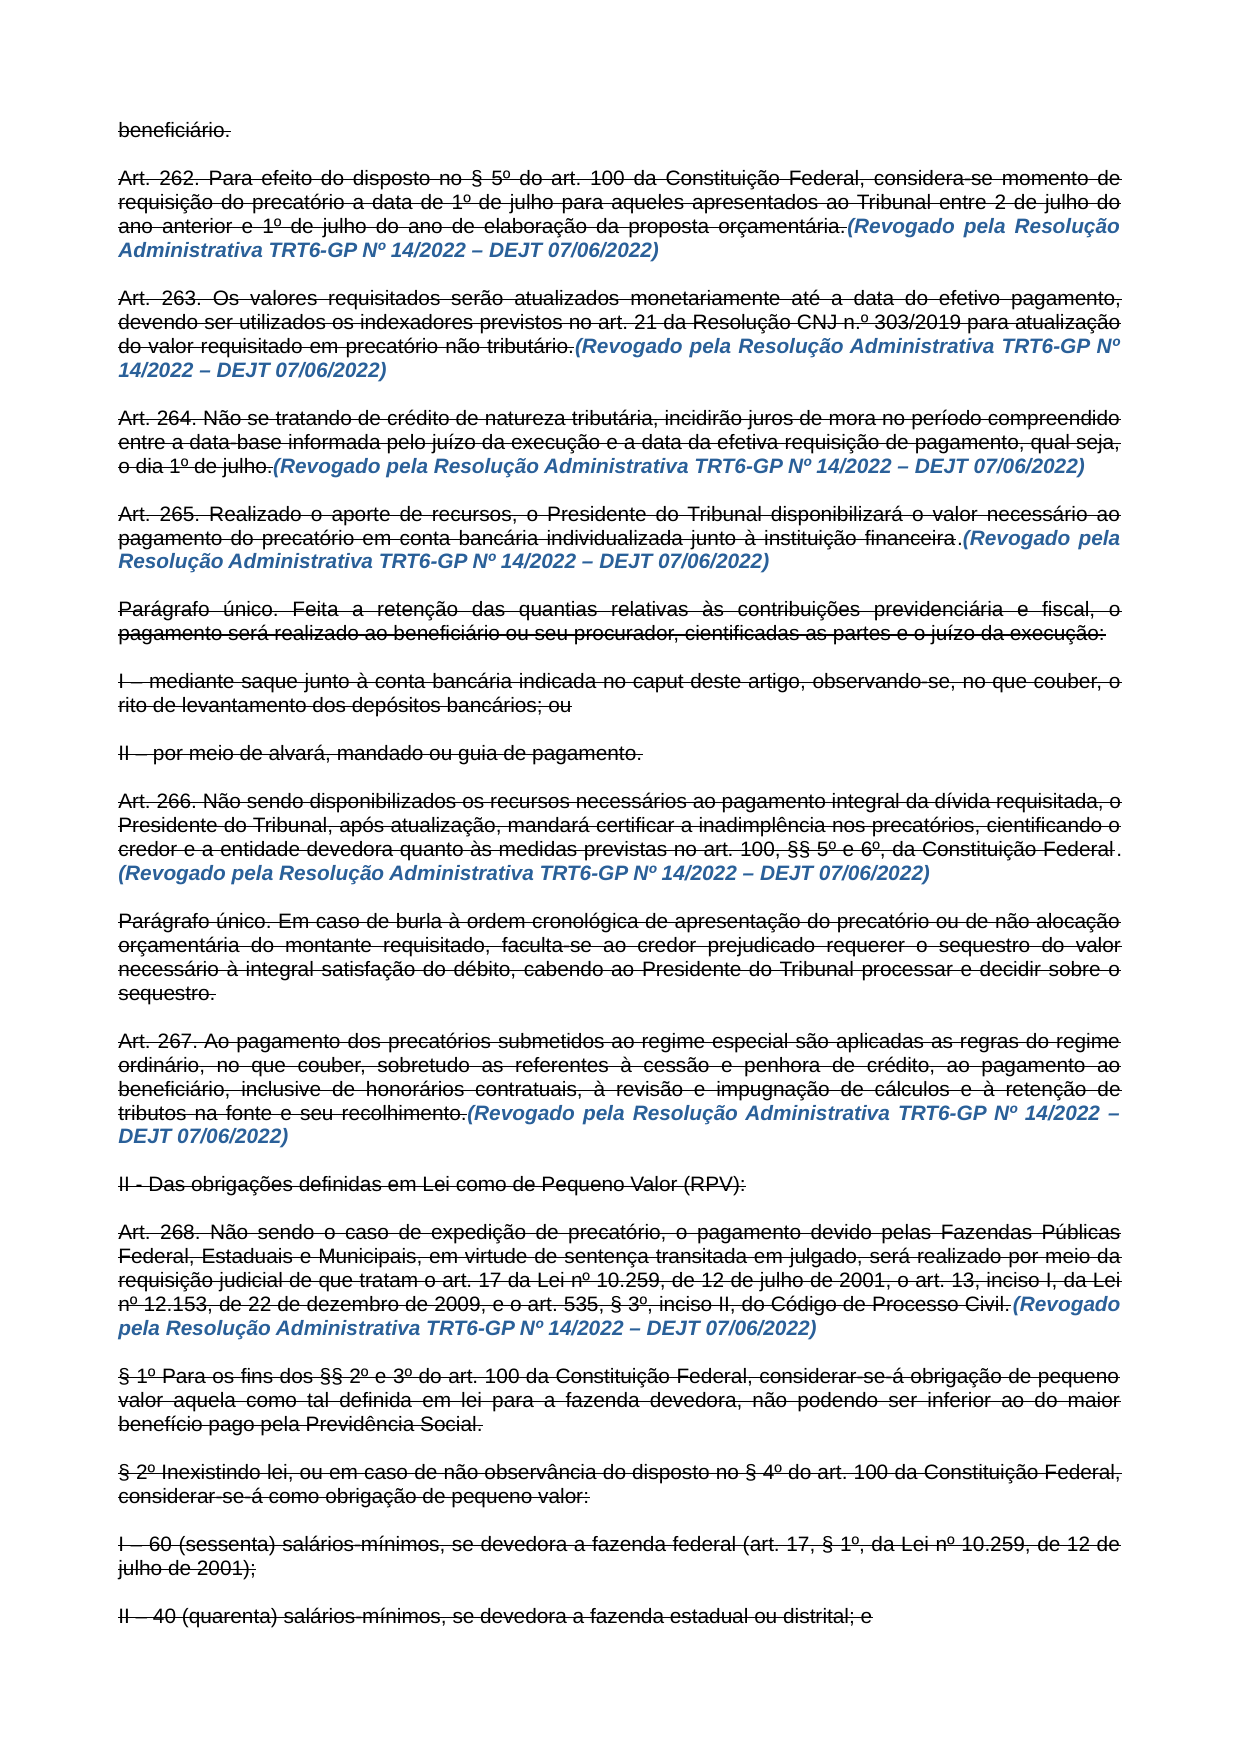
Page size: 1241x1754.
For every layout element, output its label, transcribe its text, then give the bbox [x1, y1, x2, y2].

text Art. 264. Não se tratando de crédito de natureza tributária, incidirão juros de mora no período compreendido entre a data-base informada pelo juízo da execução e a data da efetiva requisição de pagamento, qual seja, o dia 1º de julho.(Revogado pela Resolução Administrativa TRT6-GP Nº 14/2022 – DEJT 07/06/2022) [118, 406, 1122, 477]
text beneficiário. [118, 118, 1122, 142]
text Parágrafo único. Em caso de burla à ordem cronológica de apresentação do precatório ou de não alocação orçamentária do montante requisitado, faculta-se ao credor prejudicado requerer o sequestro do valor necessário à integral satisfação do débito, cabendo ao Presidente do Tribunal processar e decidir sobre o sequestro. [118, 909, 1122, 946]
text Art. 262. Para efeito do disposto no § 5º do art. 100 da Constituição Federal, considera-se momento de requisição do precatório a data de 1º de julho para aqueles apresentados ao Tribunal entre 2 de julho do ano anterior e 1º de julho do ano de elaboração da proposta orçamentária.(Revogado pela Resolução Administrativa TRT6-GP Nº 14/2022 – DEJT 07/06/2022) [118, 166, 1122, 179]
text Art. 262. Para efeito do disposto no § 5º do art. 100 da Constituição Federal, considera-se momento de requisição do precatório a data de 1º de julho para aqueles apresentados ao Tribunal entre 2 de julho do ano anterior e 1º de julho do ano de elaboração da proposta orçamentária.(Revogado pela Resolução Administrativa TRT6-GP Nº 14/2022 – DEJT 07/06/2022) [118, 180, 1122, 262]
text Art. 266. Não sendo disponibilizados os recursos necessários ao pagamento integral da dívida requisitada, o Presidente do Tribunal, após atualização, mandará certificar a inadimplência nos precatórios, cientificando o credor e a entidade devedora quanto às medidas previstas no art. 100, §§ 5º e 6º, da Constituição Federal.(Revogado pela Resolução Administrativa TRT6-GP Nº 14/2022 – DEJT 07/06/2022) [118, 789, 1122, 802]
text § 1º Para os fins dos §§ 2º e 3º do art. 100 da Constituição Federal, considerar-se-á obrigação de pequeno valor aquela como tal definida em lei para a fazenda devedora, não podendo ser inferior ao do maior benefício pago pela Previdência Social. [118, 1364, 1122, 1436]
text Art. 268. Não sendo o caso de expedição de precatório, o pagamento devido pelas Fazendas Públicas Federal, Estaduais e Municipais, em virtude de sentença transitada em julgado, será realizado por meio da requisição judicial de que tratam o art. 17 da Lei nº 10.259, de 12 de julho de 2001, o art. 13, inciso I, da Lei nº 12.153, de 22 de dezembro de 2009, e o art. 535, § 3º, inciso II, do Código de Processo Civil.(Revogado pela Resolução Administrativa TRT6-GP Nº 14/2022 – DEJT 07/06/2022) [118, 1282, 1122, 1340]
text II – por meio de alvará, mandado ou guia de pagamento. [118, 741, 1122, 765]
text Art. 267. Ao pagamento dos precatórios submetidos ao regime especial são aplicadas as regras do regime ordinário, no que couber, sobretudo as referentes à cessão e penhora de crédito, ao pagamento ao beneficiário, inclusive de honorários contratuais, à revisão e impugnação de cálculos e à retenção de tributos na fonte e seu recolhimento.(Revogado pela Resolução Administrativa TRT6-GP Nº 14/2022 – DEJT 07/06/2022) [118, 1028, 1122, 1090]
text Art. 263. Os valores requisitados serão atualizados monetariamente até a data do efetivo pagamento, devendo ser utilizados os indexadores previstos no art. 21 da Resolução CNJ n.º 303/2019 para atualização do valor requisitado em precatório não tributário.(Revogado pela Resolução Administrativa TRT6-GP Nº 14/2022 – DEJT 07/06/2022) [118, 286, 1122, 299]
text II – 40 (quarenta) salários-mínimos, se devedora a fazenda estadual ou distrital; e [118, 1603, 1122, 1627]
text Parágrafo único. Feita a retenção das quantias relativas às contribuições previdenciária e fiscal, o pagamento será realizado ao beneficiário ou seu procurador, cientificadas as partes e o juízo da execução: [118, 597, 1122, 611]
text I – mediante saque junto à conta bancária indicada no caput deste artigo, observando-se, no que couber, o rito de levantamento dos depósitos bancários; ou [118, 669, 1122, 682]
text Art. 266. Não sendo disponibilizados os recursos necessários ao pagamento integral da dívida requisitada, o Presidente do Tribunal, após atualização, mandará certificar a inadimplência nos precatórios, cientificando o credor e a entidade devedora quanto às medidas previstas no art. 100, §§ 5º e 6º, da Constituição Federal.(Revogado pela Resolução Administrativa TRT6-GP Nº 14/2022 – DEJT 07/06/2022) [118, 803, 1122, 885]
text Art. 268. Não sendo o caso de expedição de precatório, o pagamento devido pelas Fazendas Públicas Federal, Estaduais e Municipais, em virtude de sentença transitada em julgado, será realizado por meio da requisição judicial de que tratam o art. 17 da Lei nº 10.259, de 12 de julho de 2001, o art. 13, inciso I, da Lei nº 12.153, de 22 de dezembro de 2009, e o art. 535, § 3º, inciso II, do Código de Processo Civil.(Revogado pela Resolução Administrativa TRT6-GP Nº 14/2022 – DEJT 07/06/2022) [118, 1220, 1122, 1257]
text II - Das obrigações definidas em Lei como de Pequeno Valor (RPV): [118, 1172, 1122, 1196]
text Art. 263. Os valores requisitados serão atualizados monetariamente até a data do efetivo pagamento, devendo ser utilizados os indexadores previstos no art. 21 da Resolução CNJ n.º 303/2019 para atualização do valor requisitado em precatório não tributário.(Revogado pela Resolução Administrativa TRT6-GP Nº 14/2022 – DEJT 07/06/2022) [118, 300, 1122, 382]
text Parágrafo único. Em caso de burla à ordem cronológica de apresentação do precatório ou de não alocação orçamentária do montante requisitado, faculta-se ao credor prejudicado requerer o sequestro do valor necessário à integral satisfação do débito, cabendo ao Presidente do Tribunal processar e decidir sobre o sequestro. [118, 947, 1122, 1004]
text I – mediante saque junto à conta bancária indicada no caput deste artigo, observando-se, no que couber, o rito de levantamento dos depósitos bancários; ou [118, 683, 1122, 717]
text Parágrafo único. Feita a retenção das quantias relativas às contribuições previdenciária e fiscal, o pagamento será realizado ao beneficiário ou seu procurador, cientificadas as partes e o juízo da execução: [118, 612, 1122, 645]
text Art. 268. Não sendo o caso de expedição de precatório, o pagamento devido pelas Fazendas Públicas Federal, Estaduais e Municipais, em virtude de sentença transitada em julgado, será realizado por meio da requisição judicial de que tratam o art. 17 da Lei nº 10.259, de 12 de julho de 2001, o art. 13, inciso I, da Lei nº 12.153, de 22 de dezembro de 2009, e o art. 535, § 3º, inciso II, do Código de Processo Civil.(Revogado pela Resolução Administrativa TRT6-GP Nº 14/2022 – DEJT 07/06/2022) [118, 1258, 1122, 1281]
text I – 60 (sessenta) salários-mínimos, se devedora a fazenda federal (art. 17, § 1º, da Lei nº 10.259, de 12 de julho de 2001); [118, 1532, 1122, 1579]
text Art. 267. Ao pagamento dos precatórios submetidos ao regime especial são aplicadas as regras do regime ordinário, no que couber, sobretudo as referentes à cessão e penhora de crédito, ao pagamento ao beneficiário, inclusive de honorários contratuais, à revisão e impugnação de cálculos e à retenção de tributos na fonte e seu recolhimento.(Revogado pela Resolução Administrativa TRT6-GP Nº 14/2022 – DEJT 07/06/2022) [118, 1091, 1122, 1148]
text § 2º Inexistindo lei, ou em caso de não observância do disposto no § 4º do art. 100 da Constituição Federal, considerar-se-á como obrigação de pequeno valor: [118, 1460, 1122, 1473]
text Art. 265. Realizado o aporte de recursos, o Presidente do Tribunal disponibilizará o valor necessário ao pagamento do precatório em conta bancária individualizada junto à instituição financeira.(Revogado pela Resolução Administrativa TRT6-GP Nº 14/2022 – DEJT 07/06/2022) [118, 501, 1122, 573]
text § 2º Inexistindo lei, ou em caso de não observância do disposto no § 4º do art. 100 da Constituição Federal, considerar-se-á como obrigação de pequeno valor: [118, 1474, 1122, 1508]
